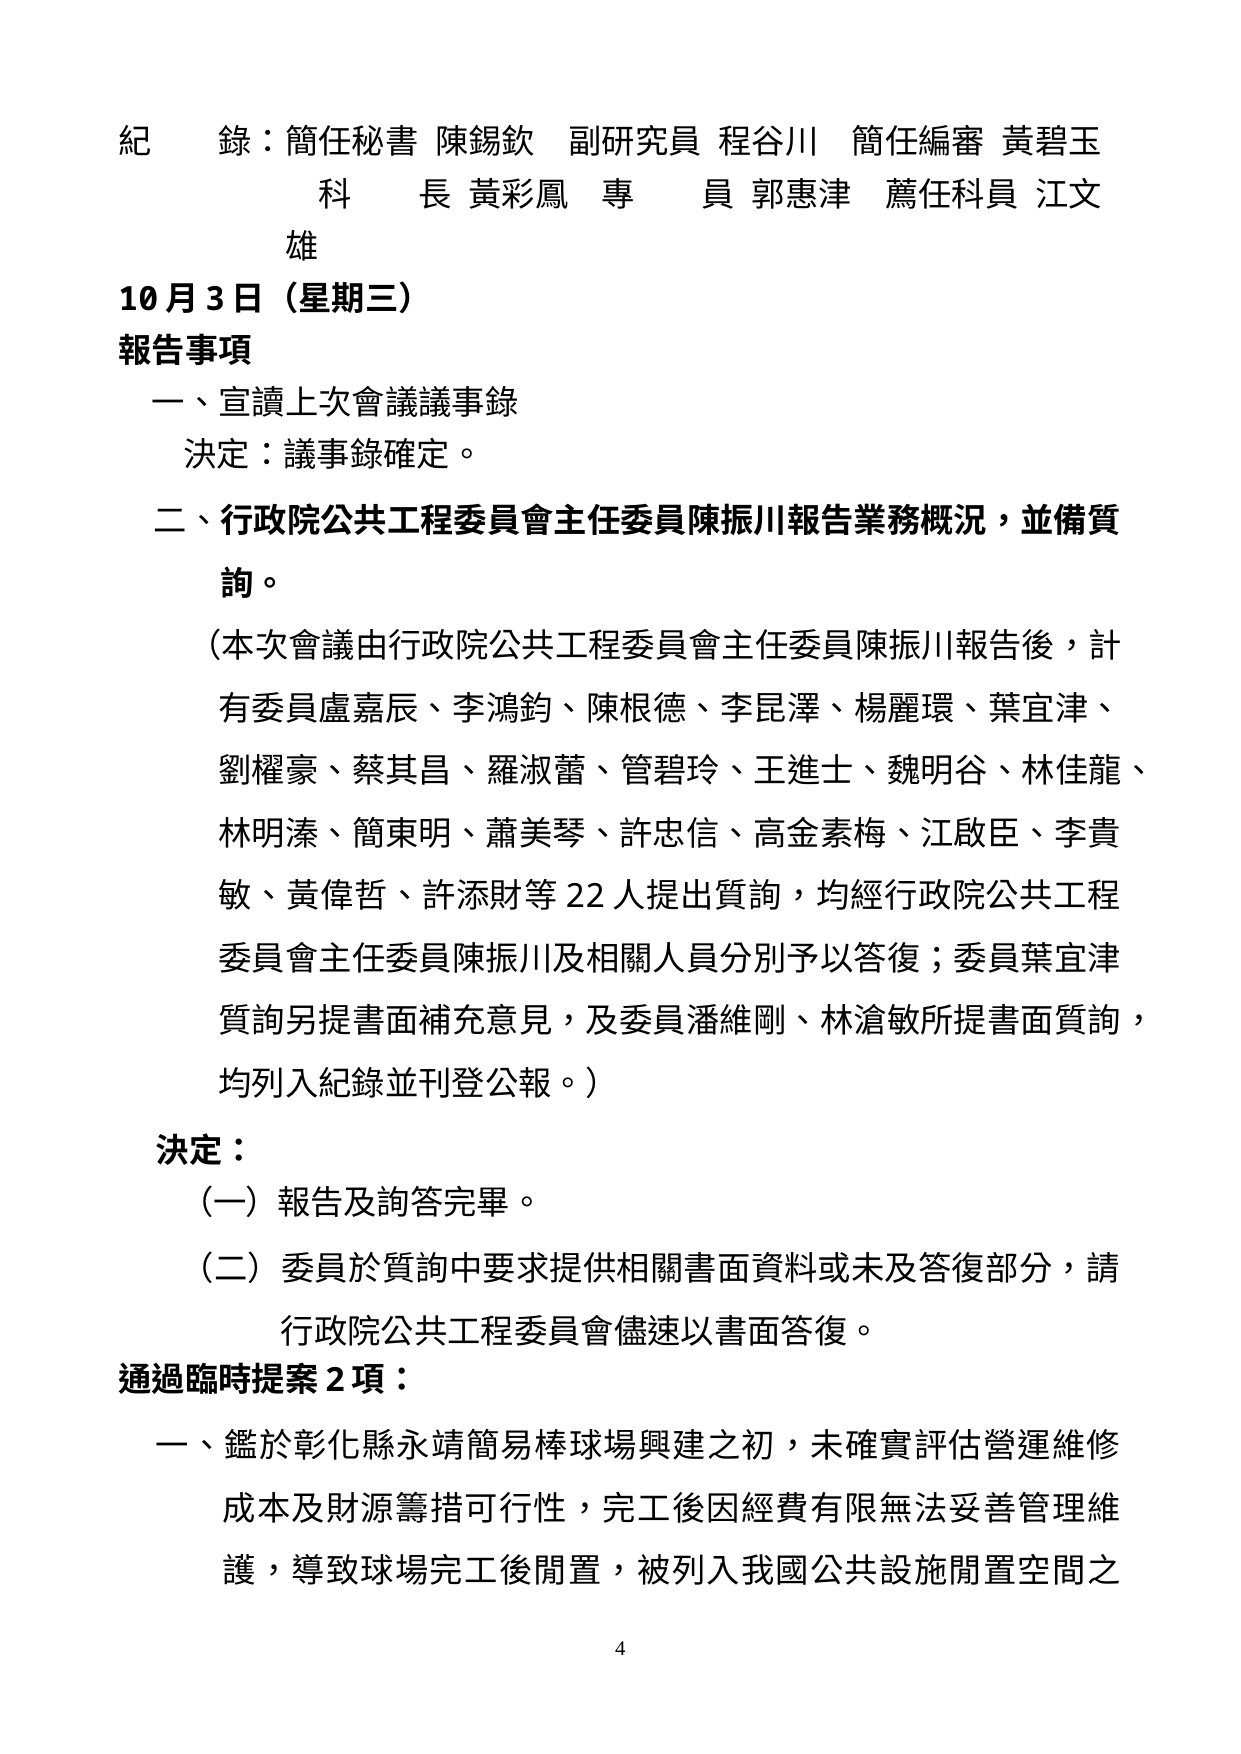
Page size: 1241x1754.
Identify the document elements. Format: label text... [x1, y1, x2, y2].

text （本次會議由行政院公共工程委員會主任委員陳振川報告後，計有委員盧嘉辰、李鴻鈞、陳根德、李昆澤、楊麗環、葉宜津、劉櫂豪、蔡其昌、羅淑蕾、管碧玲、王進士、魏明谷、林佳龍、林明溱、簡東明、蕭美琴、許忠信、高金素梅、江啟臣、李貴敏、黃偉哲、許添財等22人提出質詢，均經行政院公共工程委員會主任委員陳振川及相關人員分別予以答復；委員葉宜津質詢另提書面補充意見，及委員潘維剛、林滄敏所提書面質詢，均列入紀錄並刊登公報。） [168, 602, 1122, 1102]
text 科 長 黃彩鳳 專 員 郭惠津 薦任科員 江文雄 [118, 164, 1122, 268]
text 一、鑑於彰化縣永靖簡易棒球場興建之初，未確實評估營運維修成本及財源籌措可行性，完工後因經費有限無法妥善管理維護，導致球場完工後閒置，被列入我國公共設施閒置空間之一。惟永靖簡易棒球場經鄉公所管理活化後，目前已轉型為永靖運動園區，平日皆有球隊進駐練習，假日亦透過社區及鄉公所舉辦各類睦鄰活動，爰建請公共工程委員會於1個月內，盡速派員協助彰化縣政府進行會勘，若確無閒置之情事，即應解除其公共設施閒置空間之列管。 [156, 1402, 1122, 1589]
text 一、宣讀上次會議議事錄 [118, 373, 1122, 425]
text 10月3日（星期三） [118, 268, 1122, 321]
text （二）委員於質詢中要求提供相關書面資料或未及答復部分，請行政院公共工程委員會儘速以書面答復。 [181, 1225, 1122, 1350]
text 決定： [156, 1121, 1122, 1173]
text 決定：議事錄確定。 [143, 425, 1122, 477]
text 紀 錄：簡任秘書 陳錫欽 副研究員 程谷川 簡任編審 黃碧玉 [118, 112, 1122, 164]
text 二、行政院公共工程委員會主任委員陳振川報告業務概況，並備質詢。 [154, 477, 1122, 602]
text 通過臨時提案2項： [118, 1350, 1122, 1402]
text （一）報告及詢答完畢。 [181, 1173, 1122, 1225]
text 報告事項 [118, 321, 1122, 373]
